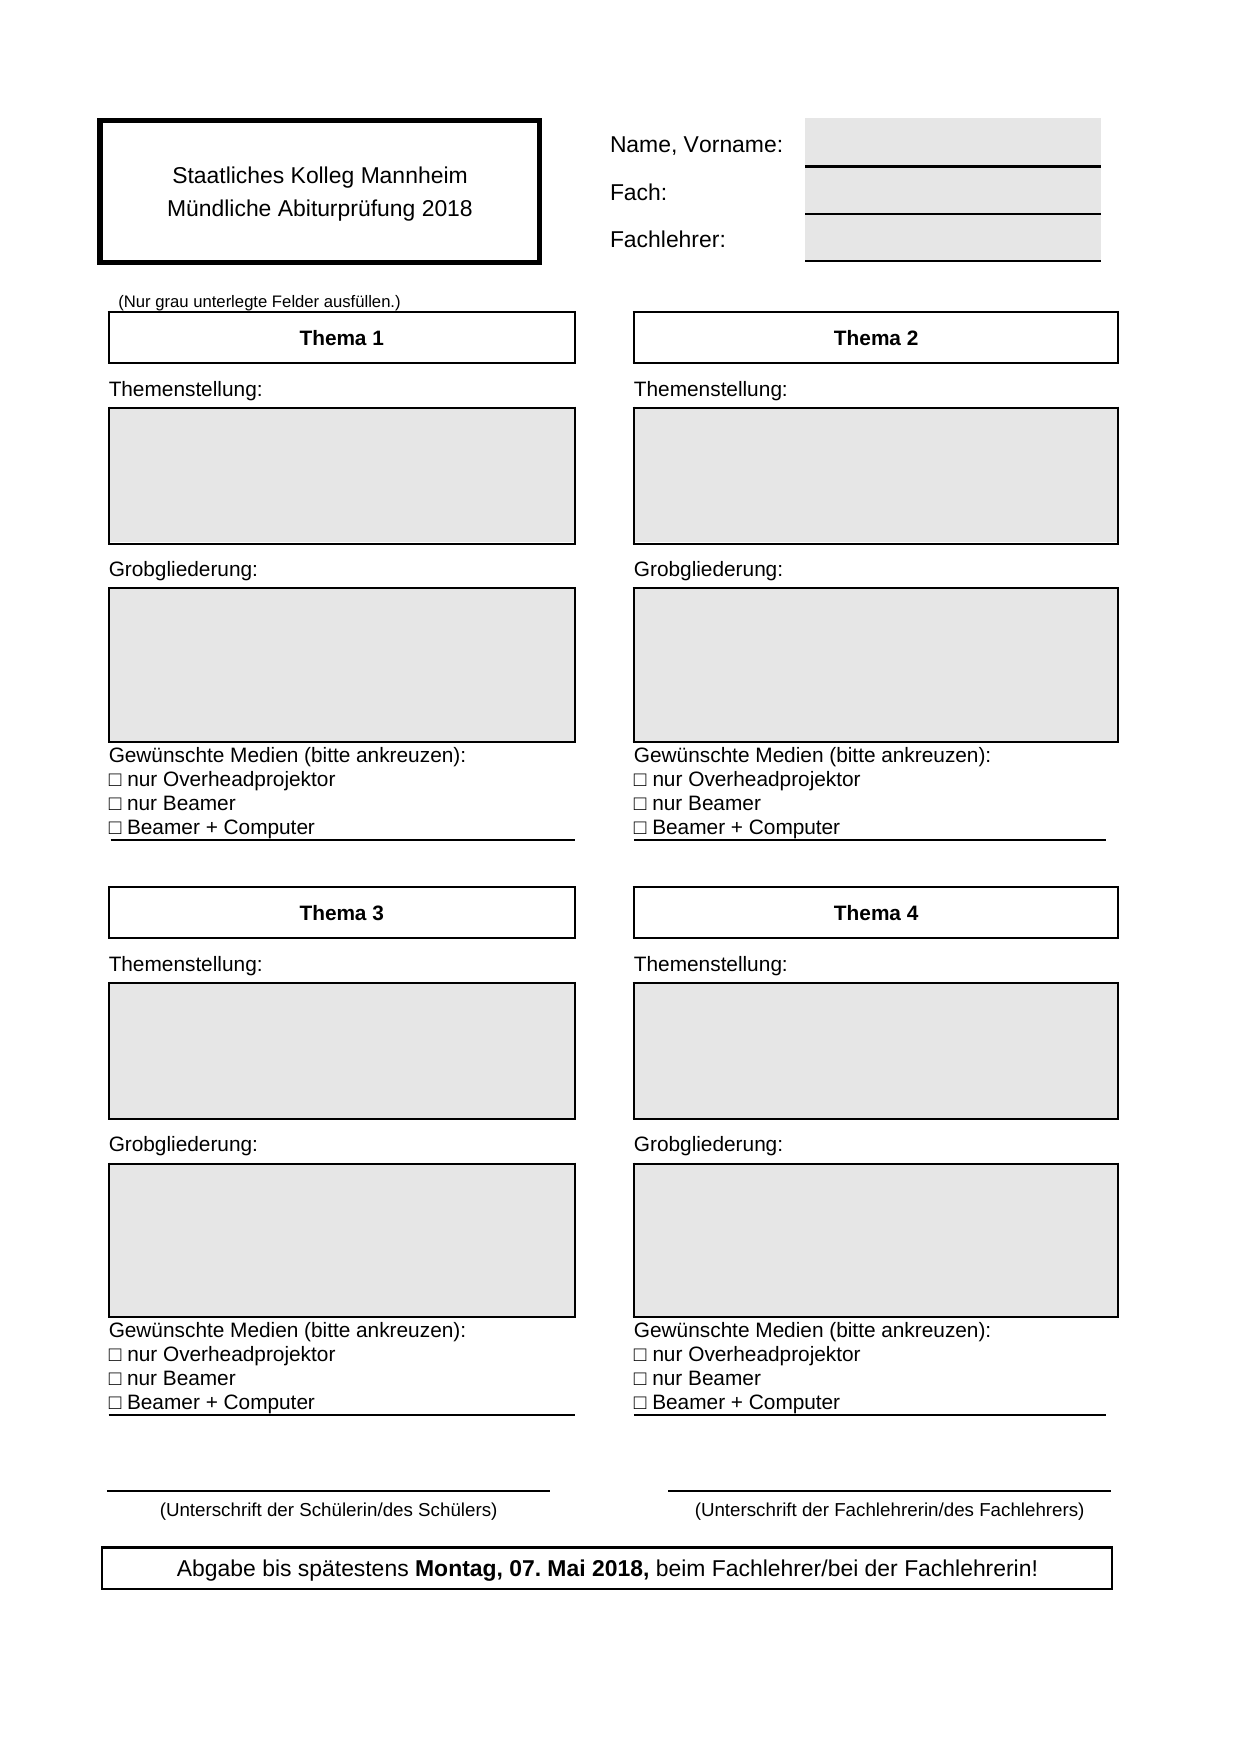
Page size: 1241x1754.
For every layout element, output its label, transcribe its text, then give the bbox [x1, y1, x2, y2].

table_cell [576, 886, 633, 937]
table_cell [575, 839, 634, 886]
table_cell Gewünschte Medien (bitte ankreuzen): □ nur Overheadprojektor □ nur Beamer □ Beamer + Computer [634, 1318, 1106, 1414]
table_cell Grobgliederung: [109, 545, 575, 587]
table_header [805, 118, 1101, 165]
table_cell [110, 589, 574, 741]
table_cell Thema 3 [110, 888, 574, 937]
table_cell [1106, 545, 1118, 587]
table_cell Grobgliederung: [634, 545, 1106, 587]
table_cell [1106, 364, 1118, 407]
table_cell Gewünschte Medien (bitte ankreuzen): □ nur Overheadprojektor □ nur Beamer □ Beamer + Computer [634, 743, 1106, 839]
table_header (Unterschrift der Schülerin/des Schülers) [107, 1492, 550, 1520]
table_cell Themenstellung: [109, 939, 575, 982]
text (Nur grau unterlegte Felder ausfüllen.) [118, 292, 1122, 311]
table_cell Fachlehrer: [599, 213, 805, 260]
table_cell [542, 165, 598, 213]
table_cell Grobgliederung: [109, 1120, 575, 1162]
table_cell Gewünschte Medien (bitte ankreuzen): □ nur Overheadprojektor □ nur Beamer □ Beamer + Computer [109, 743, 575, 839]
table_cell Themenstellung: [634, 364, 1106, 407]
table_cell [109, 839, 575, 886]
table_cell Themenstellung: [109, 364, 575, 407]
table_cell [635, 984, 1117, 1118]
table_header Thema 1 [110, 313, 574, 362]
table_cell [575, 362, 634, 407]
table_cell [805, 215, 1101, 260]
table_cell [805, 168, 1101, 213]
table_cell [542, 213, 598, 260]
table_cell Thema 4 [635, 888, 1117, 937]
table_header Abgabe bis spätestens Montag, 07. Mai 2018, beim Fachlehrer/bei der Fachlehrerin! [103, 1549, 1111, 1587]
table_cell [634, 841, 1106, 886]
table_header Thema 2 [635, 313, 1117, 362]
table_cell [1106, 839, 1118, 886]
table_cell [576, 407, 633, 542]
table_cell [575, 1316, 634, 1414]
table_cell [1106, 1120, 1118, 1162]
table_header [550, 1490, 668, 1520]
table_header [542, 118, 598, 165]
table_cell [110, 409, 574, 542]
table_header [576, 311, 633, 362]
table_cell [110, 984, 574, 1118]
table_header Staatliches Kolleg Mannheim Mündliche Abiturprüfung 2018 [103, 123, 537, 260]
table_cell [635, 589, 1117, 741]
table_cell [1106, 1318, 1118, 1414]
table_cell [576, 587, 633, 741]
table_cell [576, 1163, 633, 1316]
table_cell Themenstellung: [634, 939, 1106, 982]
table_cell [575, 741, 634, 839]
table_cell Grobgliederung: [634, 1120, 1106, 1162]
table_cell [576, 982, 633, 1118]
table_cell [575, 1118, 634, 1162]
table_cell Fach: [599, 165, 805, 213]
table_cell [1106, 939, 1118, 982]
table_cell [110, 1165, 574, 1316]
table_cell [1106, 743, 1118, 839]
table_cell [635, 409, 1117, 542]
table_cell [575, 937, 634, 982]
table_cell [575, 543, 634, 587]
table_header Name, Vorname: [599, 118, 805, 165]
table_header (Unterschrift der Fachlehrerin/des Fachlehrers) [668, 1492, 1111, 1520]
table_cell Gewünschte Medien (bitte ankreuzen): □ nur Overheadprojektor □ nur Beamer □ Beamer + Computer [109, 1318, 575, 1414]
table_cell [635, 1165, 1117, 1316]
